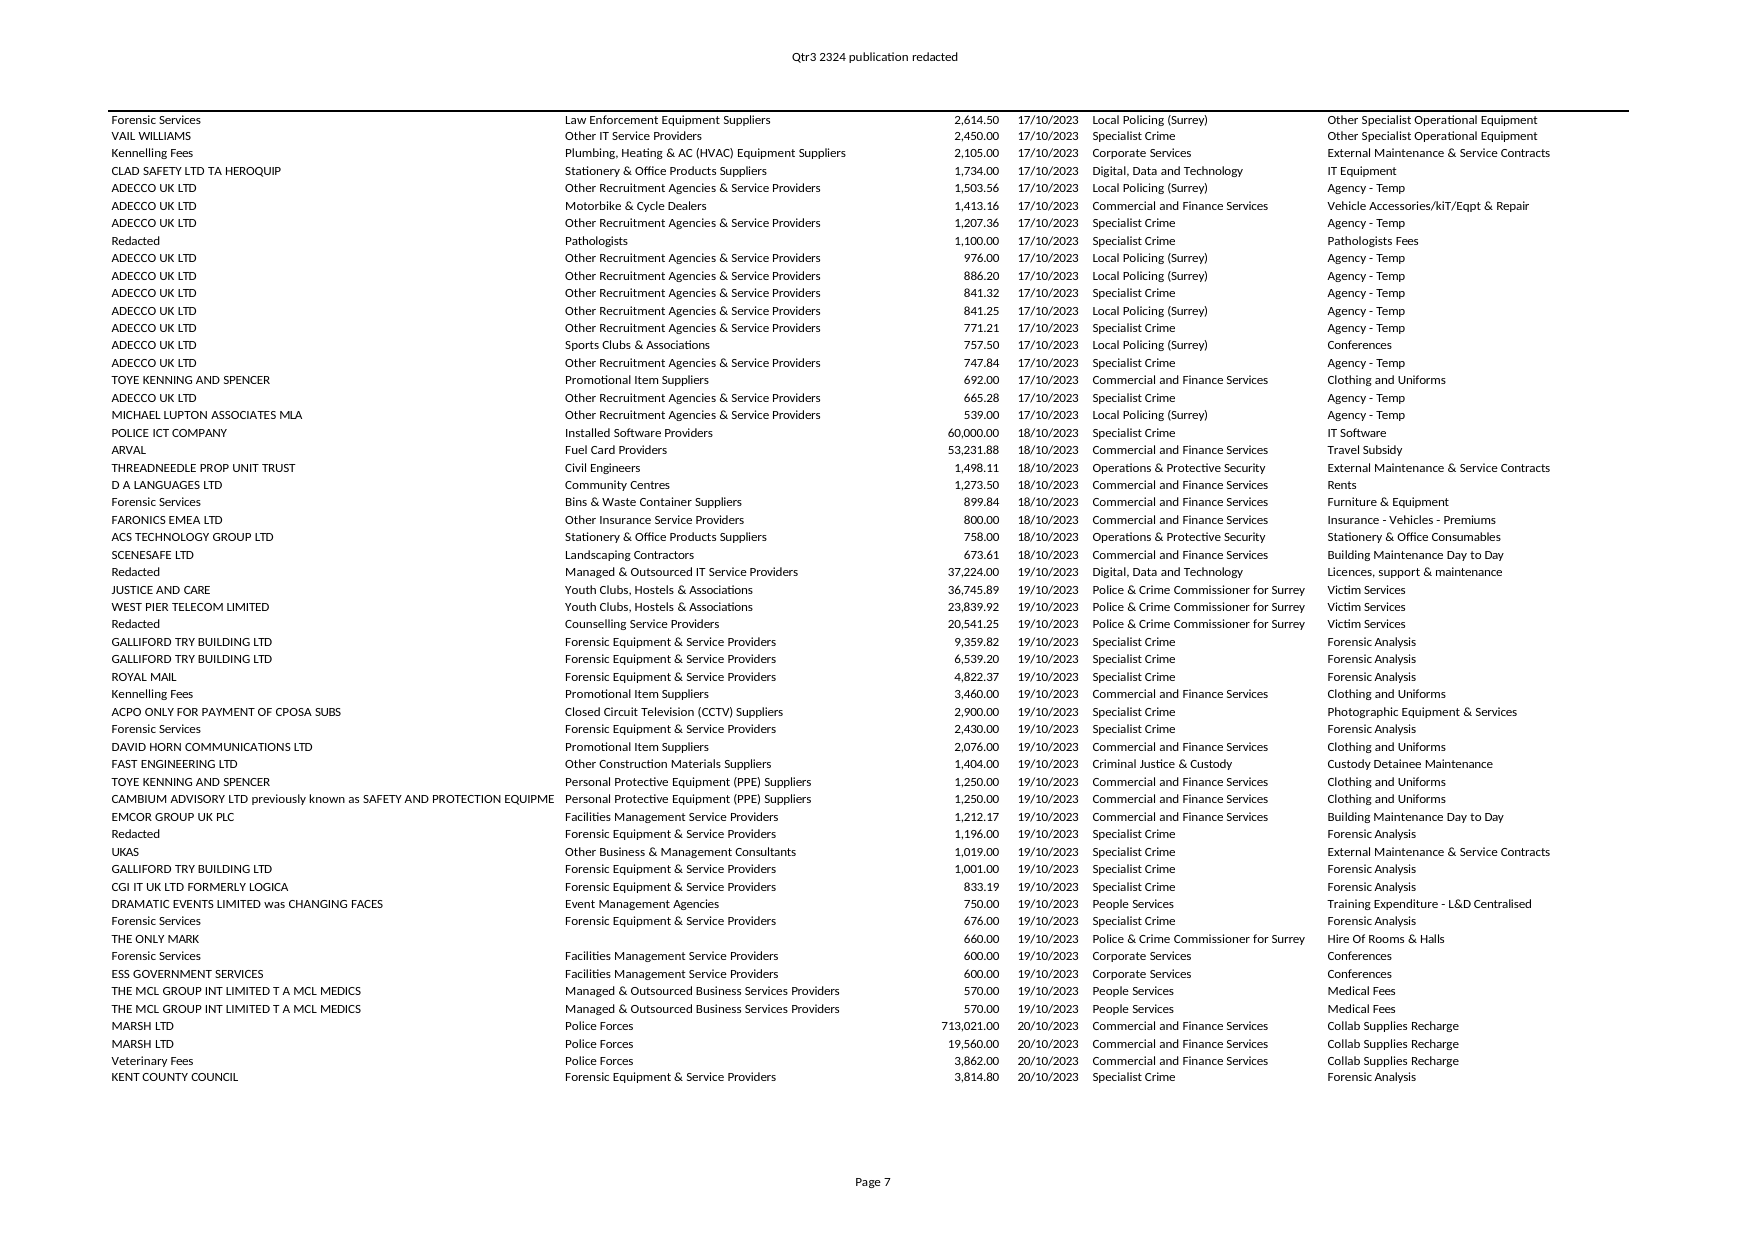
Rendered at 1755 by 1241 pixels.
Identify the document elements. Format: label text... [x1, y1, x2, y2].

table_cell TOYE KENNING AND SPENCER [108, 774, 562, 791]
table_cell Agency - Temp [1324, 285, 1629, 303]
table_cell Other IT Service Providers [562, 128, 920, 146]
table_cell 17/10/2023 [1004, 390, 1089, 407]
table_cell ARVAL [108, 442, 562, 460]
table_cell Police Forces [562, 1036, 920, 1053]
table_cell Digital, Data and Technology [1089, 163, 1324, 181]
table_cell Forensic Analysis [1324, 669, 1629, 687]
table_cell 17/10/2023 [1004, 285, 1089, 303]
table_cell Forensic Services [108, 495, 562, 512]
table_cell 18/10/2023 [1004, 547, 1089, 564]
table_cell Collab Supplies Recharge [1324, 1036, 1629, 1053]
table_cell Local Policing (Surrey) [1089, 268, 1324, 285]
table_cell Local Policing (Surrey) [1089, 112, 1324, 128]
table_cell 19/10/2023 [1004, 669, 1089, 687]
table_cell Other Recruitment Agencies & Service Providers [562, 320, 920, 337]
table_cell Other Recruitment Agencies & Service Providers [562, 250, 920, 268]
table_cell 17/10/2023 [1004, 233, 1089, 250]
table_cell Other Recruitment Agencies & Service Providers [562, 285, 920, 303]
table_cell ADECCO UK LTD [108, 268, 562, 285]
table_cell Forensic Equipment & Service Providers [562, 652, 920, 669]
table_cell 19/10/2023 [1004, 582, 1089, 599]
table_cell Commercial and Finance Services [1089, 774, 1324, 791]
table_cell Specialist Crime [1089, 914, 1324, 931]
table_cell ADECCO UK LTD [108, 320, 562, 337]
table_cell Agency - Temp [1324, 355, 1629, 372]
table_cell Commercial and Finance Services [1089, 809, 1324, 826]
table_cell ADECCO UK LTD [108, 250, 562, 268]
table_cell 19/10/2023 [1004, 826, 1089, 844]
table_cell 841.32 [920, 285, 1004, 303]
table_cell 19/10/2023 [1004, 931, 1089, 948]
table_cell 23,839.92 [920, 599, 1004, 617]
table_cell 19/10/2023 [1004, 687, 1089, 704]
table_cell 19/10/2023 [1004, 599, 1089, 617]
table_cell Clothing and Uniforms [1324, 372, 1629, 390]
table_cell Commercial and Finance Services [1089, 372, 1324, 390]
table_cell 771.21 [920, 320, 1004, 337]
table_cell 17/10/2023 [1004, 320, 1089, 337]
table_cell External Maintenance & Service Contracts [1324, 146, 1629, 163]
table_cell 17/10/2023 [1004, 303, 1089, 320]
table_cell Specialist Crime [1089, 285, 1324, 303]
table_cell Commercial and Finance Services [1089, 547, 1324, 564]
table_cell Other Recruitment Agencies & Service Providers [562, 268, 920, 285]
table_cell Specialist Crime [1089, 233, 1324, 250]
table_cell ACPO ONLY FOR PAYMENT OF CPOSA SUBS [108, 704, 562, 721]
table_cell 53,231.88 [920, 442, 1004, 460]
table_cell Corporate Services [1089, 146, 1324, 163]
table_cell CLAD SAFETY LTD TA HEROQUIP [108, 163, 562, 181]
table_cell 37,224.00 [920, 564, 1004, 582]
table_cell Forensic Services [108, 721, 562, 739]
table_cell IT Equipment [1324, 163, 1629, 181]
table_cell 17/10/2023 [1004, 163, 1089, 181]
table_cell Specialist Crime [1089, 355, 1324, 372]
table_cell 19/10/2023 [1004, 949, 1089, 966]
table_cell Civil Engineers [562, 460, 920, 477]
table_cell 18/10/2023 [1004, 425, 1089, 442]
table_cell 660.00 [920, 931, 1004, 948]
table_cell 1,019.00 [920, 844, 1004, 861]
table_cell Police & Crime Commissioner for Surrey [1089, 617, 1324, 634]
table_cell Personal Protective Equipment (PPE) Suppliers [562, 791, 920, 809]
table_cell 19/10/2023 [1004, 617, 1089, 634]
table_cell 9,359.82 [920, 634, 1004, 652]
table_cell 17/10/2023 [1004, 338, 1089, 355]
table_cell Agency - Temp [1324, 303, 1629, 320]
table_cell ADECCO UK LTD [108, 303, 562, 320]
table_cell Promotional Item Suppliers [562, 687, 920, 704]
table_cell Forensic Analysis [1324, 634, 1629, 652]
table_cell Agency - Temp [1324, 215, 1629, 233]
table_cell Agency - Temp [1324, 320, 1629, 337]
table_cell GALLIFORD TRY BUILDING LTD [108, 861, 562, 879]
table_cell Corporate Services [1089, 966, 1324, 983]
table_cell Commercial and Finance Services [1089, 1018, 1324, 1036]
table_cell Police & Crime Commissioner for Surrey [1089, 599, 1324, 617]
table_cell 19/10/2023 [1004, 984, 1089, 1001]
table_cell Forensic Analysis [1324, 861, 1629, 879]
table_cell 36,745.89 [920, 582, 1004, 599]
table_cell Conferences [1324, 966, 1629, 983]
table_cell Other Specialist Operational Equipment [1324, 112, 1629, 128]
table_cell Local Policing (Surrey) [1089, 303, 1324, 320]
table_cell Specialist Crime [1089, 879, 1324, 896]
table_cell SCENESAFE LTD [108, 547, 562, 564]
table_cell 19/10/2023 [1004, 652, 1089, 669]
table_cell Specialist Crime [1089, 826, 1324, 844]
table_cell Other Business & Management Consultants [562, 844, 920, 861]
table_cell Insurance - Vehicles - Premiums [1324, 512, 1629, 529]
table_cell Forensic Equipment & Service Providers [562, 879, 920, 896]
table_cell Motorbike & Cycle Dealers [562, 198, 920, 215]
table_cell 17/10/2023 [1004, 355, 1089, 372]
table_cell 4,822.37 [920, 669, 1004, 687]
table_cell Rents [1324, 477, 1629, 494]
table_cell 976.00 [920, 250, 1004, 268]
table_cell External Maintenance & Service Contracts [1324, 844, 1629, 861]
table_cell 1,250.00 [920, 791, 1004, 809]
table_cell Forensic Analysis [1324, 914, 1629, 931]
table_cell 20/10/2023 [1004, 1036, 1089, 1053]
table_cell 3,460.00 [920, 687, 1004, 704]
table_cell Pathologists Fees [1324, 233, 1629, 250]
table_cell Sports Clubs & Associations [562, 338, 920, 355]
table_cell 1,734.00 [920, 163, 1004, 181]
table_cell D A LANGUAGES LTD [108, 477, 562, 494]
table_cell 2,900.00 [920, 704, 1004, 721]
table_cell CGI IT UK LTD FORMERLY LOGICA [108, 879, 562, 896]
table_cell Specialist Crime [1089, 1071, 1324, 1086]
table_cell ADECCO UK LTD [108, 215, 562, 233]
table_cell Local Policing (Surrey) [1089, 407, 1324, 425]
table_cell 20,541.25 [920, 617, 1004, 634]
table_cell Other Specialist Operational Equipment [1324, 128, 1629, 146]
table_cell Other Recruitment Agencies & Service Providers [562, 181, 920, 198]
table_cell DRAMATIC EVENTS LIMITED was CHANGING FACES [108, 896, 562, 913]
table_cell FARONICS EMEA LTD [108, 512, 562, 529]
table_cell Training Expenditure - L&D Centralised [1324, 896, 1629, 913]
table_cell ADECCO UK LTD [108, 198, 562, 215]
table_cell 17/10/2023 [1004, 407, 1089, 425]
table_cell Forensic Equipment & Service Providers [562, 721, 920, 739]
table_cell 18/10/2023 [1004, 477, 1089, 494]
table_cell Victim Services [1324, 582, 1629, 599]
table_cell Specialist Crime [1089, 844, 1324, 861]
table_cell Counselling Service Providers [562, 617, 920, 634]
table_cell Stationery & Office Consumables [1324, 529, 1629, 547]
table_cell 1,498.11 [920, 460, 1004, 477]
table_cell Forensic Analysis [1324, 652, 1629, 669]
table_cell Other Recruitment Agencies & Service Providers [562, 407, 920, 425]
table_cell People Services [1089, 1001, 1324, 1018]
table_cell Youth Clubs, Hostels & Associations [562, 599, 920, 617]
table_cell 6,539.20 [920, 652, 1004, 669]
table_cell 800.00 [920, 512, 1004, 529]
table_cell Commercial and Finance Services [1089, 198, 1324, 215]
table_cell Police & Crime Commissioner for Surrey [1089, 931, 1324, 948]
table_cell 899.84 [920, 495, 1004, 512]
table_cell Local Policing (Surrey) [1089, 181, 1324, 198]
table_cell ROYAL MAIL [108, 669, 562, 687]
table_cell 833.19 [920, 879, 1004, 896]
table_cell 758.00 [920, 529, 1004, 547]
table_cell Travel Subsidy [1324, 442, 1629, 460]
table_cell 60,000.00 [920, 425, 1004, 442]
table_cell Agency - Temp [1324, 250, 1629, 268]
table_cell 20/10/2023 [1004, 1053, 1089, 1071]
table_cell THE MCL GROUP INT LIMITED T A MCL MEDICS [108, 984, 562, 1001]
table_cell Agency - Temp [1324, 390, 1629, 407]
table_cell 747.84 [920, 355, 1004, 372]
table_cell Hire Of Rooms & Halls [1324, 931, 1629, 948]
table_cell 886.20 [920, 268, 1004, 285]
table_cell Clothing and Uniforms [1324, 791, 1629, 809]
table_cell 18/10/2023 [1004, 529, 1089, 547]
table_cell 18/10/2023 [1004, 442, 1089, 460]
table_cell IT Software [1324, 425, 1629, 442]
table_cell Closed Circuit Television (CCTV) Suppliers [562, 704, 920, 721]
table_cell Commercial and Finance Services [1089, 495, 1324, 512]
table_cell 17/10/2023 [1004, 250, 1089, 268]
table_cell Youth Clubs, Hostels & Associations [562, 582, 920, 599]
table_cell Digital, Data and Technology [1089, 564, 1324, 582]
table_cell Forensic Equipment & Service Providers [562, 861, 920, 879]
table_cell People Services [1089, 896, 1324, 913]
table_cell DAVID HORN COMMUNICATIONS LTD [108, 739, 562, 756]
table_cell KENT COUNTY COUNCIL [108, 1071, 562, 1086]
table_cell Redacted [108, 826, 562, 844]
table_cell Managed & Outsourced Business Services Providers [562, 984, 920, 1001]
table_cell Bins & Waste Container Suppliers [562, 495, 920, 512]
table_cell Redacted [108, 564, 562, 582]
table_cell POLICE ICT COMPANY [108, 425, 562, 442]
table_cell Corporate Services [1089, 949, 1324, 966]
table_cell Facilities Management Service Providers [562, 966, 920, 983]
table_cell THE MCL GROUP INT LIMITED T A MCL MEDICS [108, 1001, 562, 1018]
table_cell Police & Crime Commissioner for Surrey [1089, 582, 1324, 599]
table_cell GALLIFORD TRY BUILDING LTD [108, 634, 562, 652]
table_cell TOYE KENNING AND SPENCER [108, 372, 562, 390]
table_cell 1,413.16 [920, 198, 1004, 215]
table_cell 3,814.80 [920, 1071, 1004, 1086]
table_cell Agency - Temp [1324, 181, 1629, 198]
table_cell Specialist Crime [1089, 320, 1324, 337]
table_cell ADECCO UK LTD [108, 285, 562, 303]
table_cell 2,430.00 [920, 721, 1004, 739]
table_cell Clothing and Uniforms [1324, 687, 1629, 704]
table_cell 17/10/2023 [1004, 128, 1089, 146]
table_cell GALLIFORD TRY BUILDING LTD [108, 652, 562, 669]
table_cell ADECCO UK LTD [108, 390, 562, 407]
table_cell UKAS [108, 844, 562, 861]
table_cell Specialist Crime [1089, 215, 1324, 233]
table_cell Law Enforcement Equipment Suppliers [562, 112, 920, 128]
table_cell Pathologists [562, 233, 920, 250]
table_cell Event Management Agencies [562, 896, 920, 913]
table_cell Clothing and Uniforms [1324, 774, 1629, 791]
table_cell Conferences [1324, 338, 1629, 355]
table_cell 1,273.50 [920, 477, 1004, 494]
table_cell Stationery & Office Products Suppliers [562, 529, 920, 547]
table_cell Specialist Crime [1089, 634, 1324, 652]
table_cell 19/10/2023 [1004, 704, 1089, 721]
table_cell Medical Fees [1324, 984, 1629, 1001]
table_cell Commercial and Finance Services [1089, 1036, 1324, 1053]
table_cell Other Recruitment Agencies & Service Providers [562, 215, 920, 233]
table_cell Specialist Crime [1089, 861, 1324, 879]
table_cell Fuel Card Providers [562, 442, 920, 460]
table_cell 676.00 [920, 914, 1004, 931]
table_cell Furniture & Equipment [1324, 495, 1629, 512]
table_cell 713,021.00 [920, 1018, 1004, 1036]
table_cell Operations & Protective Security [1089, 529, 1324, 547]
table_cell 19/10/2023 [1004, 844, 1089, 861]
table_cell 19/10/2023 [1004, 896, 1089, 913]
table_cell 1,212.17 [920, 809, 1004, 826]
table_cell 19/10/2023 [1004, 861, 1089, 879]
table_cell 600.00 [920, 966, 1004, 983]
table_cell 600.00 [920, 949, 1004, 966]
table_cell Conferences [1324, 949, 1629, 966]
table_cell 1,207.36 [920, 215, 1004, 233]
table_cell Medical Fees [1324, 1001, 1629, 1018]
table_cell 19/10/2023 [1004, 756, 1089, 774]
table_cell 2,076.00 [920, 739, 1004, 756]
table_cell Forensic Equipment & Service Providers [562, 669, 920, 687]
table_cell 19/10/2023 [1004, 1001, 1089, 1018]
table_cell CAMBIUM ADVISORY LTD previously known as SAFETY AND PROTECTION EQUIPME [108, 791, 562, 809]
table_cell Veterinary Fees [108, 1053, 562, 1071]
table_cell EMCOR GROUP UK PLC [108, 809, 562, 826]
table_cell 841.25 [920, 303, 1004, 320]
table_cell VAIL WILLIAMS [108, 128, 562, 146]
table_cell Forensic Equipment & Service Providers [562, 914, 920, 931]
table_cell 19/10/2023 [1004, 721, 1089, 739]
table_cell Commercial and Finance Services [1089, 1053, 1324, 1071]
table_cell 3,862.00 [920, 1053, 1004, 1071]
table_cell 19/10/2023 [1004, 564, 1089, 582]
table_cell 673.61 [920, 547, 1004, 564]
table_cell Commercial and Finance Services [1089, 739, 1324, 756]
table_cell 17/10/2023 [1004, 372, 1089, 390]
table_cell Specialist Crime [1089, 128, 1324, 146]
table_cell Redacted [108, 617, 562, 634]
table_cell 17/10/2023 [1004, 268, 1089, 285]
table_cell Specialist Crime [1089, 390, 1324, 407]
table_cell Forensic Equipment & Service Providers [562, 1071, 920, 1086]
table_cell JUSTICE AND CARE [108, 582, 562, 599]
table_cell Personal Protective Equipment (PPE) Suppliers [562, 774, 920, 791]
table_cell Local Policing (Surrey) [1089, 338, 1324, 355]
table_cell 19,560.00 [920, 1036, 1004, 1053]
table_cell FAST ENGINEERING LTD [108, 756, 562, 774]
table_cell Commercial and Finance Services [1089, 442, 1324, 460]
table_cell 18/10/2023 [1004, 512, 1089, 529]
table_cell Forensic Analysis [1324, 1071, 1629, 1086]
table_cell Forensic Services [108, 949, 562, 966]
table_cell Community Centres [562, 477, 920, 494]
table_cell Victim Services [1324, 599, 1629, 617]
table_cell Specialist Crime [1089, 652, 1324, 669]
table_cell Specialist Crime [1089, 721, 1324, 739]
table_cell Plumbing, Heating & AC (HVAC) Equipment Suppliers [562, 146, 920, 163]
table_cell Commercial and Finance Services [1089, 477, 1324, 494]
table_cell 17/10/2023 [1004, 198, 1089, 215]
table_cell 750.00 [920, 896, 1004, 913]
table_cell Specialist Crime [1089, 669, 1324, 687]
table_cell Redacted [108, 233, 562, 250]
table_cell Stationery & Office Products Suppliers [562, 163, 920, 181]
table_cell ESS GOVERNMENT SERVICES [108, 966, 562, 983]
table_cell Vehicle Accessories/kiT/Eqpt & Repair [1324, 198, 1629, 215]
table_cell Forensic Equipment & Service Providers [562, 634, 920, 652]
table_cell 570.00 [920, 1001, 1004, 1018]
table_cell Commercial and Finance Services [1089, 512, 1324, 529]
table_cell 692.00 [920, 372, 1004, 390]
table_cell THE ONLY MARK [108, 931, 562, 948]
table_cell Operations & Protective Security [1089, 460, 1324, 477]
table_cell Forensic Analysis [1324, 879, 1629, 896]
table_cell 539.00 [920, 407, 1004, 425]
table_cell 1,250.00 [920, 774, 1004, 791]
table_cell Licences, support & maintenance [1324, 564, 1629, 582]
table_cell Other Insurance Service Providers [562, 512, 920, 529]
table_cell 20/10/2023 [1004, 1018, 1089, 1036]
table_cell 19/10/2023 [1004, 809, 1089, 826]
table_cell Forensic Services [108, 914, 562, 931]
table_cell 19/10/2023 [1004, 634, 1089, 652]
table_cell THREADNEEDLE PROP UNIT TRUST [108, 460, 562, 477]
table_cell Specialist Crime [1089, 425, 1324, 442]
table_cell 1,001.00 [920, 861, 1004, 879]
table_cell Facilities Management Service Providers [562, 809, 920, 826]
table_cell 2,614.50 [920, 112, 1004, 128]
table_cell 19/10/2023 [1004, 879, 1089, 896]
table_cell 18/10/2023 [1004, 495, 1089, 512]
table_cell Installed Software Providers [562, 425, 920, 442]
table_cell Other Construction Materials Suppliers [562, 756, 920, 774]
table_cell Managed & Outsourced IT Service Providers [562, 564, 920, 582]
table_cell Forensic Analysis [1324, 826, 1629, 844]
table_cell 19/10/2023 [1004, 791, 1089, 809]
table_cell [562, 931, 920, 948]
table_cell 17/10/2023 [1004, 181, 1089, 198]
table_cell 570.00 [920, 984, 1004, 1001]
table_cell 18/10/2023 [1004, 460, 1089, 477]
table_cell ACS TECHNOLOGY GROUP LTD [108, 529, 562, 547]
table_cell Managed & Outsourced Business Services Providers [562, 1001, 920, 1018]
table_cell ADECCO UK LTD [108, 355, 562, 372]
table_cell Police Forces [562, 1018, 920, 1036]
table_cell 1,196.00 [920, 826, 1004, 844]
table_cell Photographic Equipment & Services [1324, 704, 1629, 721]
table_cell Building Maintenance Day to Day [1324, 809, 1629, 826]
table_cell Criminal Justice & Custody [1089, 756, 1324, 774]
table_cell Building Maintenance Day to Day [1324, 547, 1629, 564]
table_cell Custody Detainee Maintenance [1324, 756, 1629, 774]
table_cell Specialist Crime [1089, 704, 1324, 721]
table_cell Other Recruitment Agencies & Service Providers [562, 355, 920, 372]
table_cell Police Forces [562, 1053, 920, 1071]
table_cell 19/10/2023 [1004, 739, 1089, 756]
table_cell MARSH LTD [108, 1036, 562, 1053]
table_cell Promotional Item Suppliers [562, 372, 920, 390]
table_cell People Services [1089, 984, 1324, 1001]
table_cell 17/10/2023 [1004, 215, 1089, 233]
table_cell 665.28 [920, 390, 1004, 407]
table_cell 19/10/2023 [1004, 774, 1089, 791]
table_cell 17/10/2023 [1004, 146, 1089, 163]
table_cell ADECCO UK LTD [108, 181, 562, 198]
table_cell Forensic Analysis [1324, 721, 1629, 739]
table_cell 20/10/2023 [1004, 1071, 1089, 1086]
table_cell 1,100.00 [920, 233, 1004, 250]
table_cell Agency - Temp [1324, 407, 1629, 425]
table_cell Local Policing (Surrey) [1089, 250, 1324, 268]
table_cell Kennelling Fees [108, 687, 562, 704]
table_cell MICHAEL LUPTON ASSOCIATES MLA [108, 407, 562, 425]
table_cell Facilities Management Service Providers [562, 949, 920, 966]
table_cell 1,503.56 [920, 181, 1004, 198]
table_cell Collab Supplies Recharge [1324, 1053, 1629, 1071]
table_cell Forensic Equipment & Service Providers [562, 826, 920, 844]
table_cell Commercial and Finance Services [1089, 687, 1324, 704]
table_cell Clothing and Uniforms [1324, 739, 1629, 756]
table_cell Forensic Services [108, 112, 562, 128]
table_cell 19/10/2023 [1004, 966, 1089, 983]
table_cell Landscaping Contractors [562, 547, 920, 564]
table_cell External Maintenance & Service Contracts [1324, 460, 1629, 477]
table_cell 2,105.00 [920, 146, 1004, 163]
table_cell Agency - Temp [1324, 268, 1629, 285]
table_cell Other Recruitment Agencies & Service Providers [562, 303, 920, 320]
table_cell 757.50 [920, 338, 1004, 355]
table_cell Collab Supplies Recharge [1324, 1018, 1629, 1036]
table_cell Promotional Item Suppliers [562, 739, 920, 756]
table_cell Commercial and Finance Services [1089, 791, 1324, 809]
table_cell 19/10/2023 [1004, 914, 1089, 931]
table_cell WEST PIER TELECOM LIMITED [108, 599, 562, 617]
table_cell 2,450.00 [920, 128, 1004, 146]
table_cell ADECCO UK LTD [108, 338, 562, 355]
table_cell Other Recruitment Agencies & Service Providers [562, 390, 920, 407]
table_cell Victim Services [1324, 617, 1629, 634]
table_cell 17/10/2023 [1004, 112, 1089, 128]
table_cell MARSH LTD [108, 1018, 562, 1036]
table_cell Kennelling Fees [108, 146, 562, 163]
table_cell 1,404.00 [920, 756, 1004, 774]
